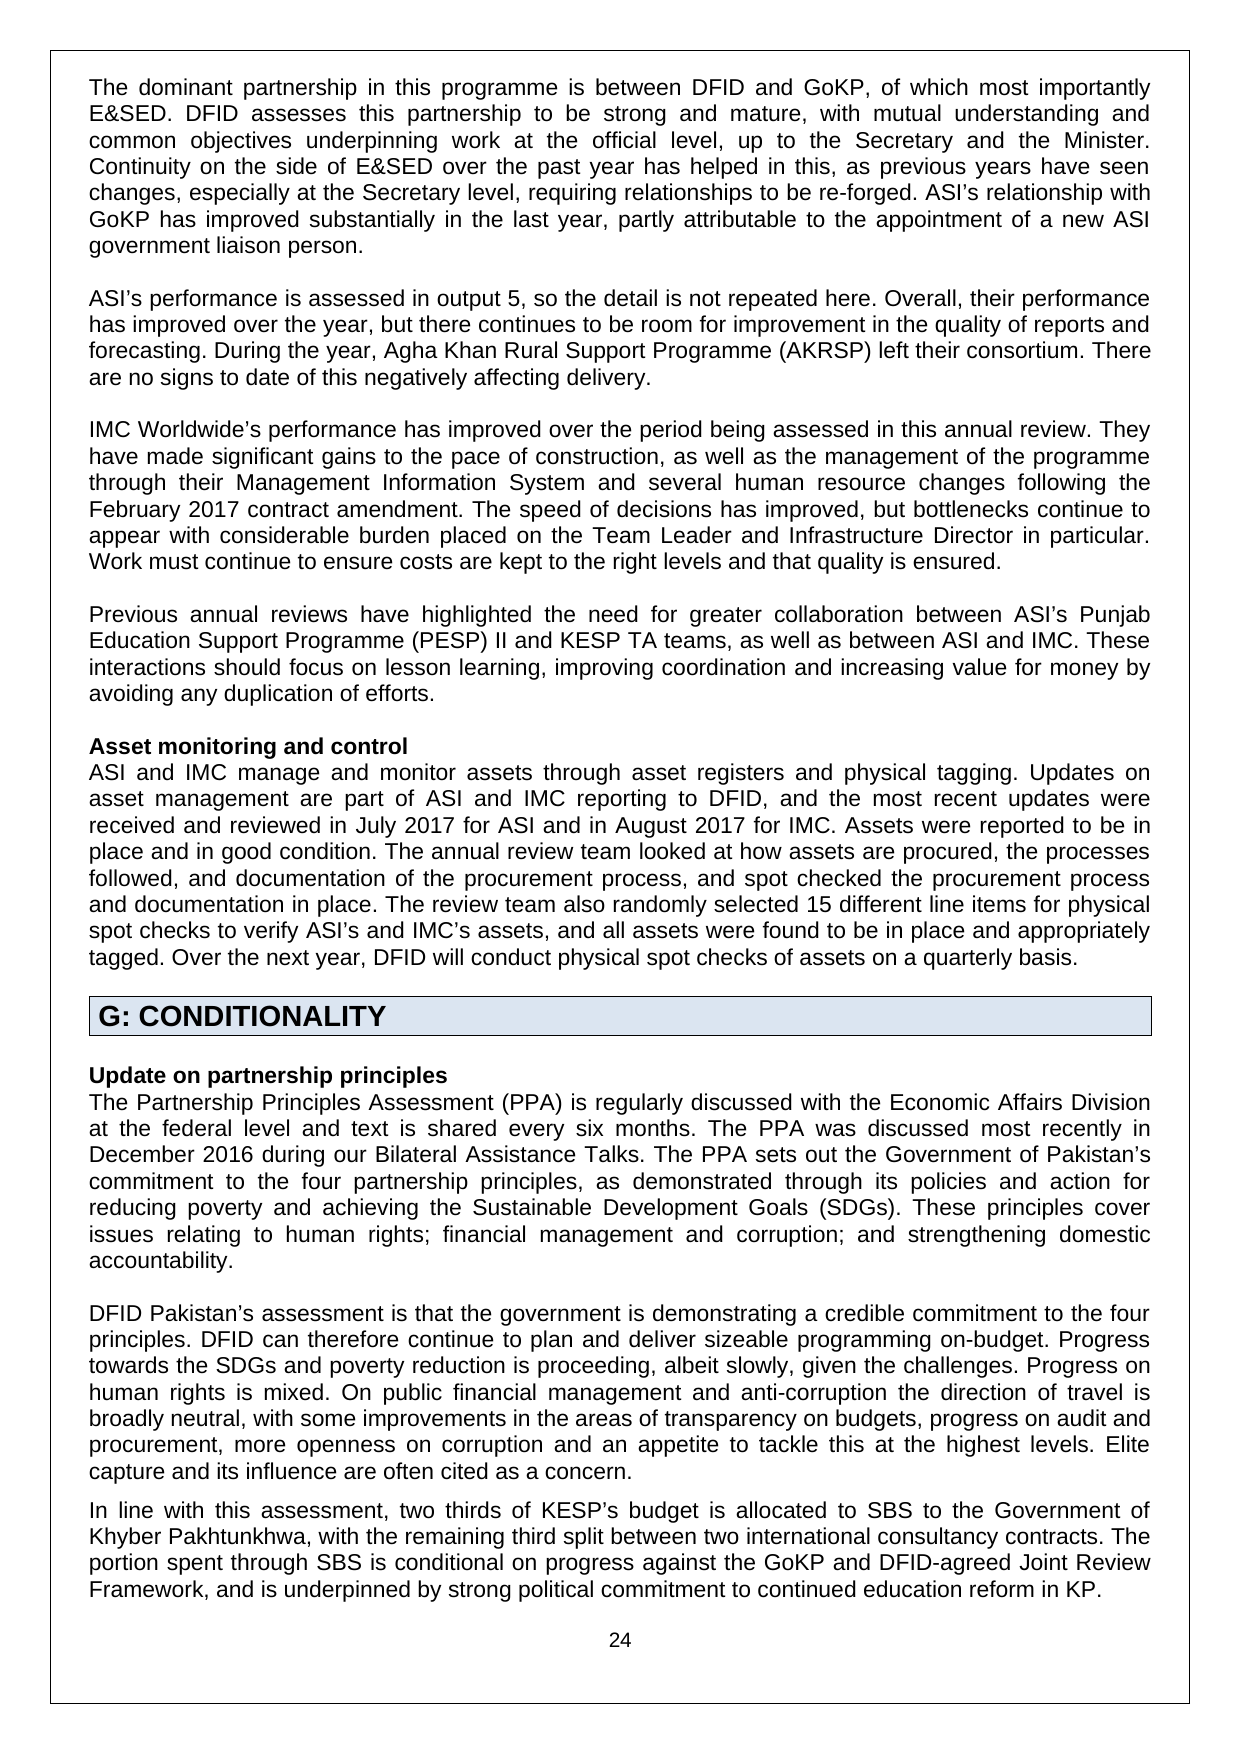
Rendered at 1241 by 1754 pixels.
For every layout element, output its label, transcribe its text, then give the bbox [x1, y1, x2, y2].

text In line with this assessment, two thirds of KESP’s budget is allocated to SBS to the Government of Khyber Pakhtunkhwa, with the remaining third split between two international consultancy contracts. The portion spent through SBS is conditional on progress against the GoKP and DFID-agreed Joint Review Framework, and is underpinned by strong political commitment to continued education reform in KP. [89, 1497, 1152, 1602]
text Update on partnership principles [89, 1062, 1152, 1089]
text ASI’s performance is assessed in output 5, so the detail is not repeated here. Overall, their performance has improved over the year, but there continues to be room for improvement in the quality of reports and forecasting. During the year, Agha Khan Rural Support Programme (AKRSP) left their consortium. There are no signs to date of this negatively affecting delivery. [89, 285, 1152, 390]
text The Partnership Principles Assessment (PPA) is regularly discussed with the Economic Affairs Division at the federal level and text is shared every six months. The PPA was discussed most recently in December 2016 during our Bilateral Assistance Talks. The PPA sets out the Government of Pakistan’s commitment to the four partnership principles, as demonstrated through its policies and action for reducing poverty and achieving the Sustainable Development Goals (SDGs). These principles cover issues relating to human rights; financial management and corruption; and strengthening domestic accountability. [89, 1089, 1152, 1273]
text G: CONDITIONALITY [90, 997, 1151, 1035]
text ASI and IMC manage and monitor assets through asset registers and physical tagging. Updates on asset management are part of ASI and IMC reporting to DFID, and the most recent updates were received and reviewed in July 2017 for ASI and in August 2017 for IMC. Assets were reported to be in place and in good condition. The annual review team looked at how assets are procured, the processes followed, and documentation of the procurement process, and spot checked the procurement process and documentation in place. The review team also randomly selected 15 different line items for physical spot checks to verify ASI’s and IMC’s assets, and all assets were found to be in place and appropriately tagged. Over the next year, DFID will conduct physical spot checks of assets on a quarterly basis. [89, 759, 1152, 970]
text Asset monitoring and control [89, 733, 1152, 759]
text The dominant partnership in this programme is between DFID and GoKP, of which most importantly E&SED. DFID assesses this partnership to be strong and mature, with mutual understanding and common objectives underpinning work at the official level, up to the Secretary and the Minister. Continuity on the side of E&SED over the past year has helped in this, as previous years have seen changes, especially at the Secretary level, requiring relationships to be re-forged. ASI’s relationship with GoKP has improved substantially in the last year, partly attributable to the appointment of a new ASI government liaison person. [89, 74, 1152, 258]
text IMC Worldwide’s performance has improved over the period being assessed in this annual review. They have made significant gains to the pace of construction, as well as the management of the programme through their Management Information System and several human resource changes following the February 2017 contract amendment. The speed of decisions has improved, but bottlenecks continue to appear with considerable burden placed on the Team Leader and Infrastructure Director in particular. Work must continue to ensure costs are kept to the right levels and that quality is ensured. [89, 416, 1152, 574]
text DFID Pakistan’s assessment is that the government is demonstrating a credible commitment to the four principles. DFID can therefore continue to plan and deliver sizeable programming on-budget. Progress towards the SDGs and poverty reduction is proceeding, albeit slowly, given the challenges. Progress on human rights is mixed. On public financial management and anti-corruption the direction of travel is broadly neutral, with some improvements in the areas of transparency on budgets, progress on audit and procurement, more openness on corruption and an appetite to tackle this at the highest levels. Elite capture and its influence are often cited as a concern. [89, 1299, 1152, 1484]
text Previous annual reviews have highlighted the need for greater collaboration between ASI’s Punjab Education Support Programme (PESP) II and KESP TA teams, as well as between ASI and IMC. These interactions should focus on lesson learning, improving coordination and increasing value for money by avoiding any duplication of efforts. [89, 601, 1152, 706]
